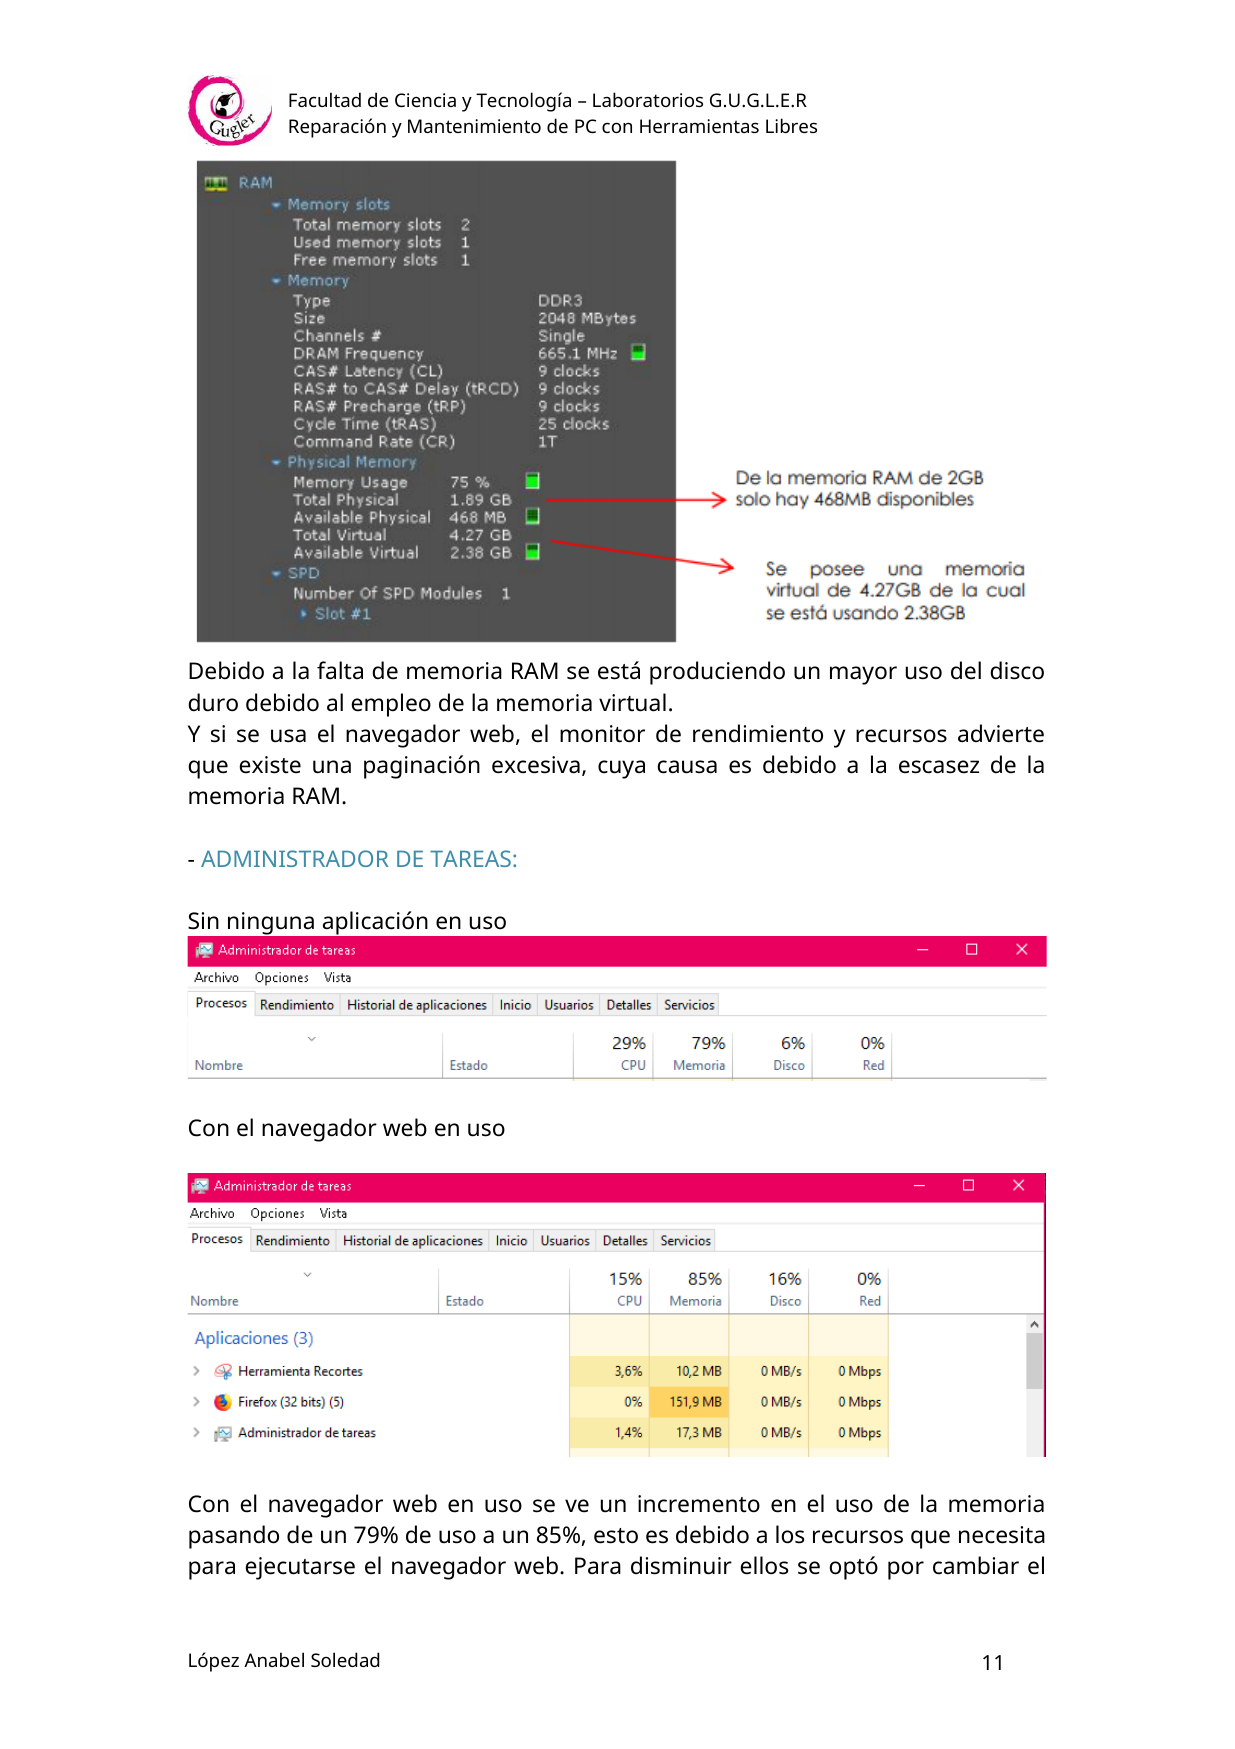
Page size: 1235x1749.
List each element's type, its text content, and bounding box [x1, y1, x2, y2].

text Y si se usa el navegador web, el monitor de rendimiento y recursos advierte que existe una paginación excesiva, cuya causa es debido a la escasez de la memoria RAM. [187, 718, 1047, 811]
picture [187, 936, 1047, 1081]
picture [196, 150, 1038, 656]
picture [187, 75, 272, 146]
text - ADMINISTRADOR DE TAREAS: [187, 843, 1047, 874]
text Debido a la falta de memoria RAM se está produciendo un mayor uso del disco duro debido al empleo de la memoria virtual. [187, 150, 1047, 718]
text Con el navegador web en uso [187, 1111, 1047, 1143]
picture [187, 1173, 1046, 1457]
text Sin ninguna aplicación en uso [187, 905, 1047, 936]
text Con el navegador web en uso se ve un incremento en el uso de la memoria pasando de un 79% de uso a un 85%, esto es debido a los recursos que necesita para ejecutarse el navegador web. Para disminuir ellos se optó por cambiar el [187, 1488, 1047, 1581]
